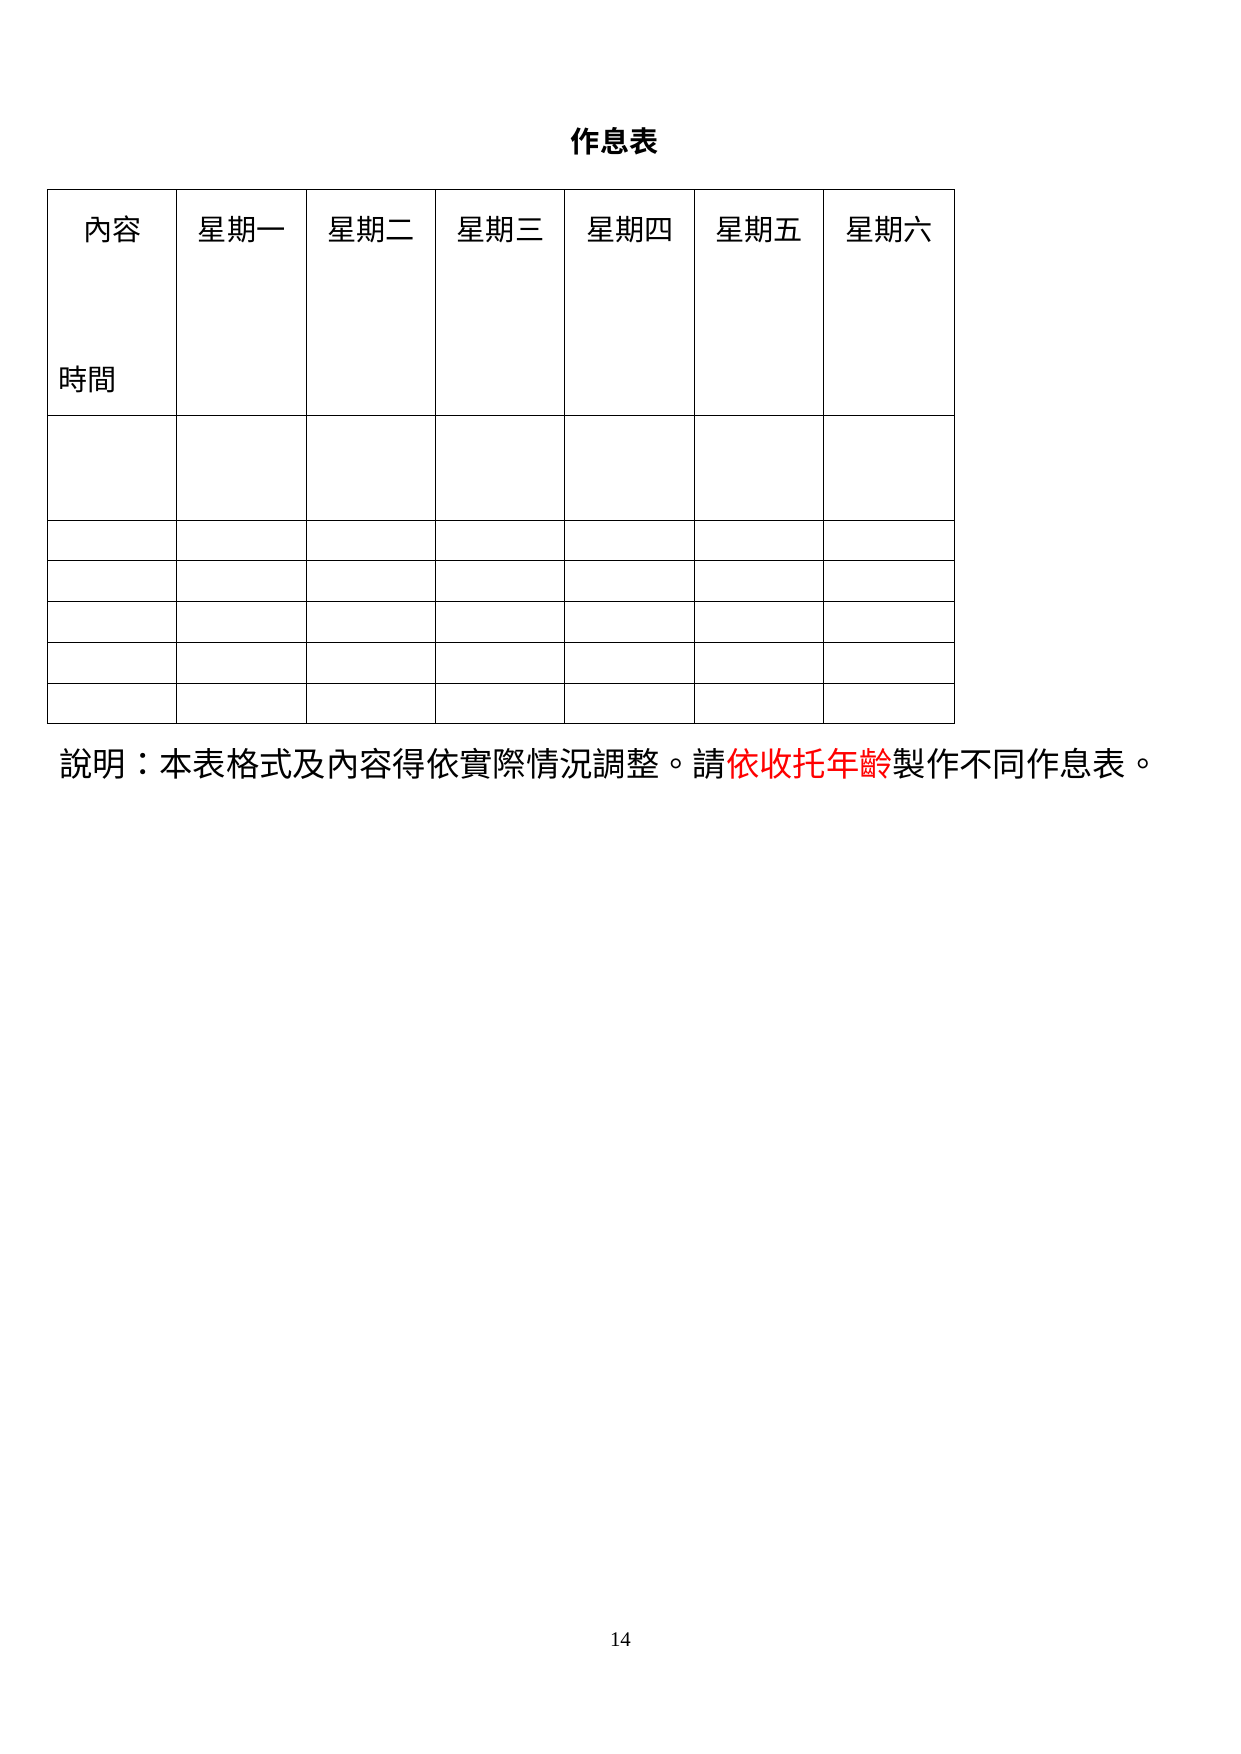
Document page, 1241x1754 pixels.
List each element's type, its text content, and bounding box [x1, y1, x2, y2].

table_header 星期四 [565, 190, 694, 415]
table_cell [307, 684, 435, 723]
table_cell [436, 416, 564, 519]
table_cell [565, 416, 694, 519]
text 說明：本表格式及內容得依實際情況調整。請依收托年齡製作不同作息表。 [59, 724, 1181, 799]
table_cell [307, 602, 435, 642]
text 作息表 [59, 102, 1169, 177]
table_cell [824, 521, 954, 560]
table_cell [824, 602, 954, 642]
table_cell [436, 561, 564, 601]
table_cell [48, 561, 176, 601]
table_cell [695, 521, 823, 560]
table_cell [177, 561, 306, 601]
table_cell [695, 561, 823, 601]
table_cell [824, 643, 954, 682]
table_cell [177, 521, 306, 560]
table_header 內容 時間 [48, 190, 176, 415]
table_cell [824, 684, 954, 723]
table_header 星期二 [307, 190, 435, 415]
table_cell [824, 416, 954, 519]
table_cell [307, 521, 435, 560]
table_cell [48, 684, 176, 723]
table_cell [565, 602, 694, 642]
table_cell [695, 416, 823, 519]
table_cell [436, 521, 564, 560]
table_cell [565, 521, 694, 560]
table_cell [48, 643, 176, 682]
table_header 星期五 [695, 190, 823, 415]
table_cell [565, 561, 694, 601]
table_cell [695, 684, 823, 723]
table_cell [177, 643, 306, 682]
table_cell [307, 416, 435, 519]
table_cell [436, 643, 564, 682]
table_cell [565, 643, 694, 682]
table_cell [436, 684, 564, 723]
table_cell [177, 684, 306, 723]
table_cell [695, 643, 823, 682]
table_cell [436, 602, 564, 642]
table_header 星期三 [436, 190, 564, 415]
table_cell [307, 561, 435, 601]
table_cell [48, 521, 176, 560]
table_cell [48, 416, 176, 519]
table_cell [177, 602, 306, 642]
table_header 星期六 [824, 190, 954, 415]
table_header 星期一 [177, 190, 306, 415]
table_cell [824, 561, 954, 601]
table_cell [177, 416, 306, 519]
table_cell [307, 643, 435, 682]
table_cell [48, 602, 176, 642]
table_cell [695, 602, 823, 642]
table_cell [565, 684, 694, 723]
